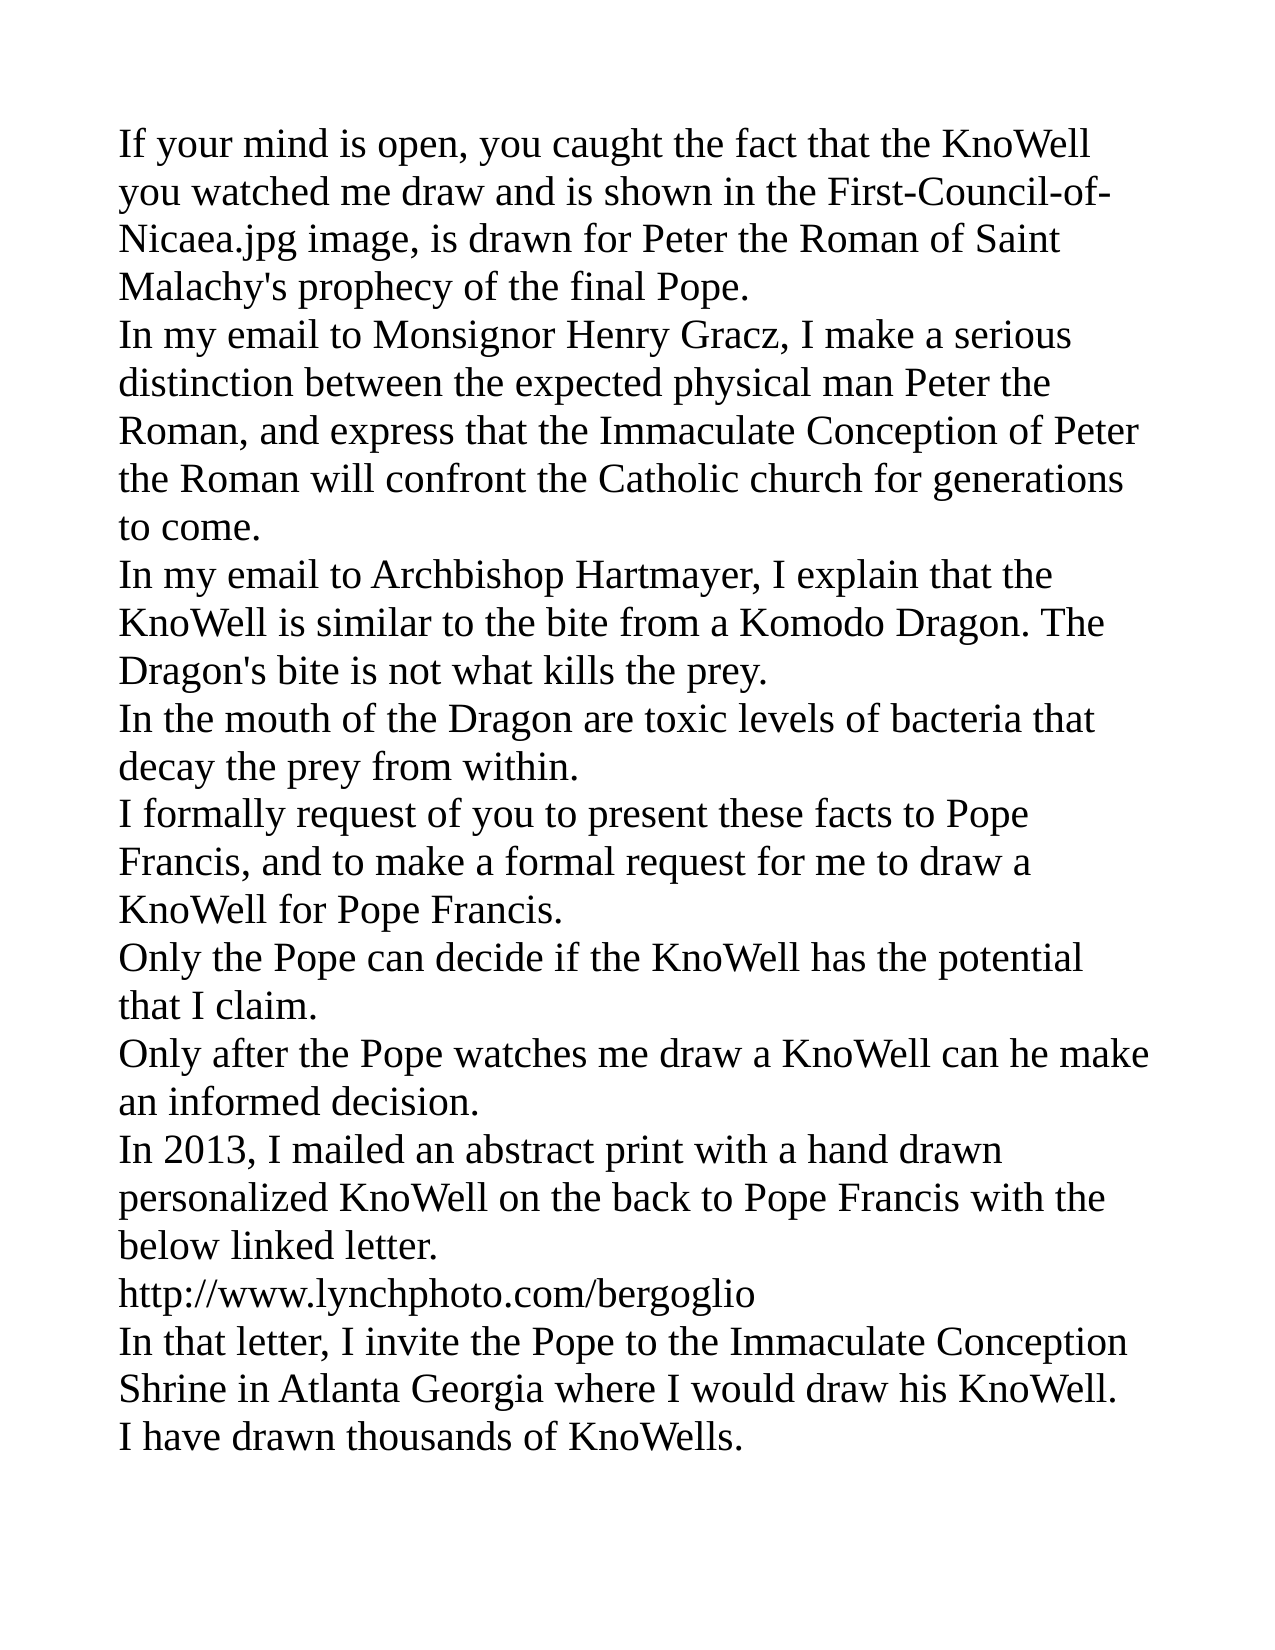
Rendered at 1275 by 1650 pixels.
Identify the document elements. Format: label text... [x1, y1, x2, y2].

text http://www.lynchphoto.com/bergoglio [118, 1268, 1157, 1316]
text I have drawn thousands of KnoWells. [118, 1412, 1157, 1460]
text In 2013, I mailed an abstract print with a hand drawn personalized KnoWell on the back to Pope Francis with the below linked letter. [118, 1124, 1157, 1268]
text In the mouth of the Dragon are toxic levels of bacteria that decay the prey from within. [118, 693, 1157, 789]
text In that letter, I invite the Pope to the Immaculate Conception Shrine in Atlanta Georgia where I would draw his KnoWell. [118, 1316, 1157, 1412]
text Only after the Pope watches me draw a KnoWell can he make an informed decision. [118, 1028, 1157, 1124]
text If your mind is open, you caught the fact that the KnoWell you watched me draw and is shown in the First-Council-of-Nicaea.jpg image, is drawn for Peter the Roman of Saint Malachy's prophecy of the final Pope. [118, 118, 1157, 310]
text In my email to Monsignor Henry Gracz, I make a serious distinction between the expected physical man Peter the Roman, and express that the Immaculate Conception of Peter the Roman will confront the Catholic church for generations to come. [118, 310, 1157, 549]
text I formally request of you to present these facts to Pope Francis, and to make a formal request for me to draw a KnoWell for Pope Francis. [118, 789, 1157, 933]
text Only the Pope can decide if the KnoWell has the potential that I claim. [118, 933, 1157, 1028]
text In my email to Archbishop Hartmayer, I explain that the KnoWell is similar to the bite from a Komodo Dragon. The Dragon's bite is not what kills the prey. [118, 549, 1157, 693]
